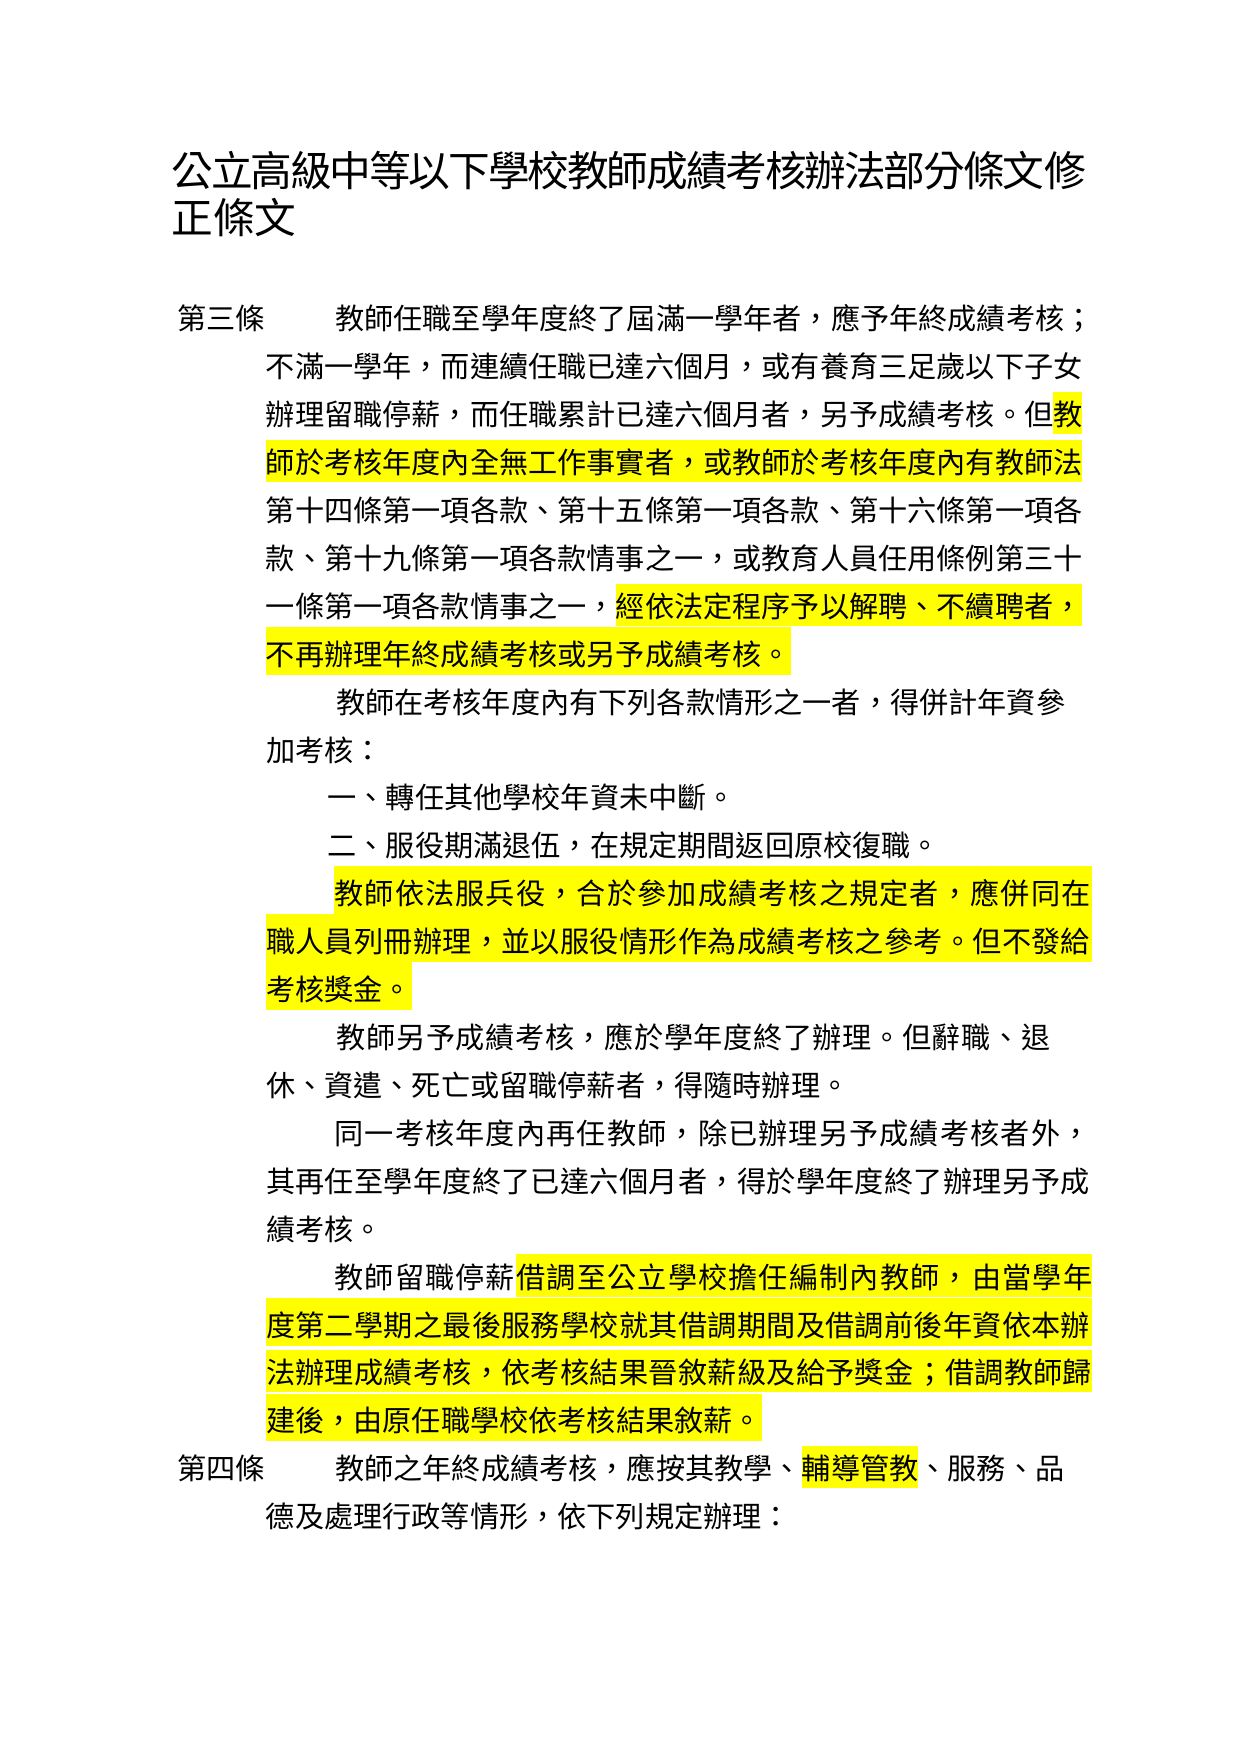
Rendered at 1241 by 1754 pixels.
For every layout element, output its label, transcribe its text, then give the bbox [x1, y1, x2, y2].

text 公立高級中等以下學校教師成績考核辦法部分條文修正條文 [171, 148, 1092, 243]
text 第三條 教師任職至學年度終了屆滿一學年者，應予年終成績考核；不滿一學年，而連續任職已達六個月，或有養育三足歲以下子女辦理留職停薪，而任職累計已達六個月者，另予成績考核。但教師於考核年度內全無工作事實者，或教師於考核年度內有教師法第十四條第一項各款、第十五條第一項各款、第十六條第一項各款、第十九條第一項各款情事之一，或教育人員任用條例第三十一條第一項各款情事之一，經依法定程序予以解聘、不續聘者，不再辦理年終成績考核或另予成績考核。 [177, 291, 1092, 675]
text 同一考核年度內再任教師，除已辦理另予成績考核者外，其再任至學年度終了已達六個月者，得於學年度終了辦理另予成績考核。 [266, 1106, 1092, 1250]
text 教師留職停薪借調至公立學校擔任編制內教師，由當學年度第二學期之最後服務學校就其借調期間及借調前後年資依本辦法辦理成績考核，依考核結果晉敘薪級及給予獎金；借調教師歸建後，由原任職學校依考核結果敘薪。 [266, 1250, 1092, 1441]
text 教師另予成績考核，應於學年度終了辦理。但辭職、退休、資遣、死亡或留職停薪者，得隨時辦理。 [266, 1010, 1051, 1106]
text 二、服役期滿退伍，在規定期間返回原校復職。 [327, 818, 1092, 866]
text 第四條 教師之年終成績考核，應按其教學、輔導管教、服務、品德及處理行政等情形，依下列規定辦理： [177, 1441, 1092, 1537]
text 教師在考核年度內有下列各款情形之一者，得併計年資參加考核： [266, 675, 1092, 771]
text 教師依法服兵役，合於參加成績考核之規定者，應併同在職人員列冊辦理，並以服役情形作為成績考核之參考。但不發給考核獎金。 [266, 866, 1092, 1010]
text 一、轉任其他學校年資未中斷。 [327, 771, 1092, 818]
